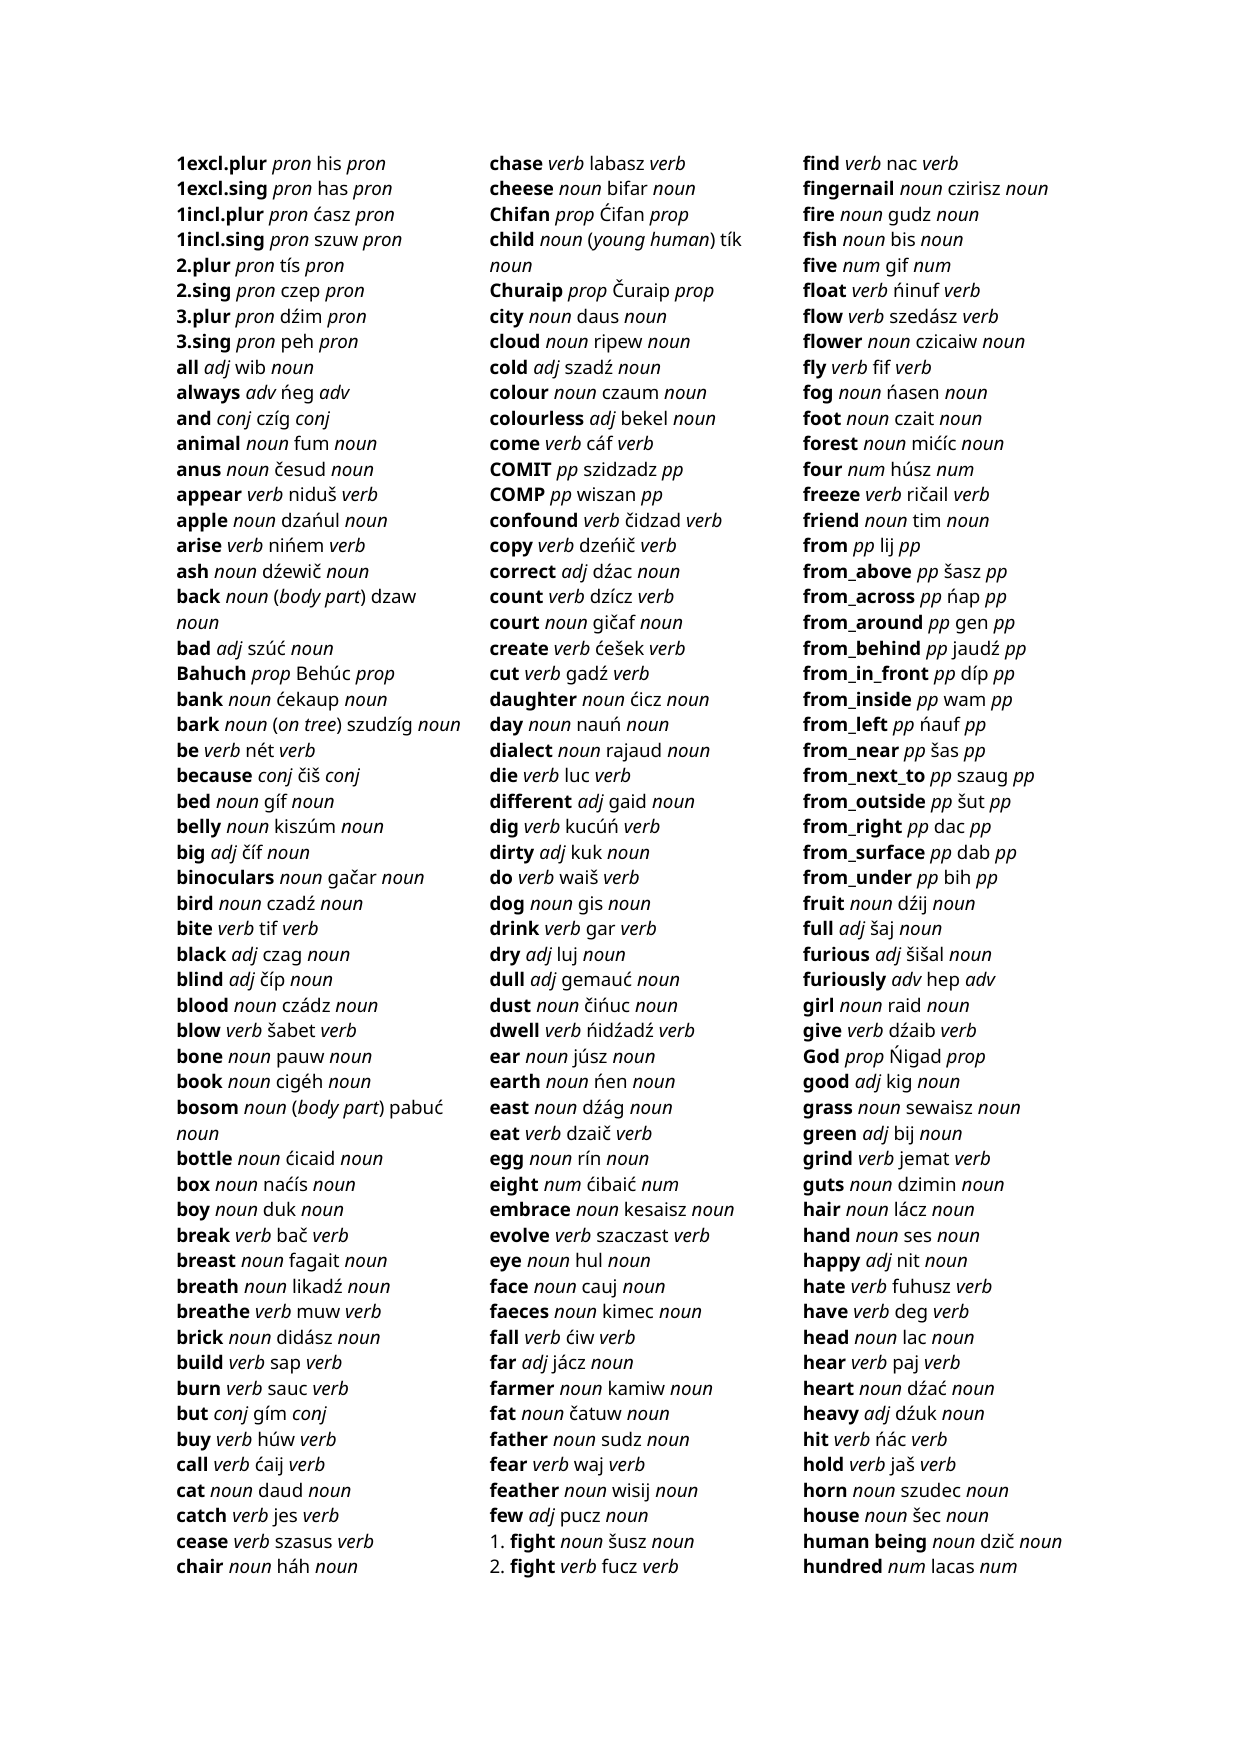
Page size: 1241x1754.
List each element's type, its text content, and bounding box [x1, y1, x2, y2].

text cloud noun ripew noun [489, 329, 777, 354]
text all adj wib noun [176, 354, 463, 380]
text copy verb dzeńič verb [489, 533, 777, 558]
text colourless adj bekel noun [489, 405, 777, 431]
text breast noun fagait noun [176, 1247, 463, 1273]
text eight num ćibaić num [489, 1171, 777, 1196]
text heavy adj dźuk noun [803, 1401, 1090, 1426]
text chase verb labasz verb [489, 150, 777, 176]
text and conj czíg conj [176, 405, 463, 431]
text fall verb ćiw verb [489, 1324, 777, 1349]
text dull adj gemauć noun [489, 967, 777, 992]
text day noun nauń noun [489, 711, 777, 737]
text horn noun szudec noun [803, 1477, 1090, 1503]
text 2.plur pron tís pron [176, 252, 463, 278]
text hand noun ses noun [803, 1222, 1090, 1247]
text faeces noun kimec noun [489, 1298, 777, 1324]
text 3.sing pron peh pron [176, 329, 463, 354]
text cat noun daud noun [176, 1477, 463, 1503]
text from_surface pp dab pp [803, 839, 1090, 864]
text bite verb tif verb [176, 916, 463, 941]
text furiously adv hep adv [803, 967, 1090, 992]
text earth noun ńen noun [489, 1069, 777, 1094]
text hold verb jaš verb [803, 1452, 1090, 1477]
text Bahuch prop Behúc prop [176, 660, 463, 686]
text count verb dzícz verb [489, 584, 777, 609]
text but conj gím conj [176, 1401, 463, 1426]
text fingernail noun czirisz noun [803, 176, 1090, 201]
text fly verb fif verb [803, 354, 1090, 380]
text God prop Ńigad prop [803, 1043, 1090, 1069]
text bottle noun ćicaid noun [176, 1145, 463, 1171]
text evolve verb szaczast verb [489, 1222, 777, 1247]
text fear verb waj verb [489, 1452, 777, 1477]
text furious adj šišal noun [803, 941, 1090, 967]
text from_above pp šasz pp [803, 558, 1090, 584]
text bird noun czadź noun [176, 890, 463, 916]
text float verb ńinuf verb [803, 278, 1090, 303]
text Chifan prop Ćifan prop [489, 201, 777, 227]
text 3.plur pron dźim pron [176, 303, 463, 329]
text hate verb fuhusz verb [803, 1273, 1090, 1298]
text belly noun kiszúm noun [176, 813, 463, 839]
text hundred num lacas num [803, 1554, 1090, 1579]
text cheese noun bifar noun [489, 176, 777, 201]
text from_around pp gen pp [803, 609, 1090, 635]
text from_across pp ńap pp [803, 584, 1090, 609]
text human being noun dzič noun [803, 1528, 1090, 1554]
text hit verb ńác verb [803, 1426, 1090, 1452]
text die verb luc verb [489, 762, 777, 788]
text dry adj luj noun [489, 941, 777, 967]
text breathe verb muw verb [176, 1298, 463, 1324]
text binoculars noun gačar noun [176, 864, 463, 890]
text appear verb niduš verb [176, 482, 463, 507]
text ash noun dźewič noun [176, 558, 463, 584]
text green adj bij noun [803, 1120, 1090, 1145]
text dig verb kucúń verb [489, 813, 777, 839]
text 2. fight verb fucz verb [489, 1554, 777, 1579]
text box noun naćís noun [176, 1171, 463, 1196]
text cease verb szasus verb [176, 1528, 463, 1554]
text dog noun gis noun [489, 890, 777, 916]
text face noun cauj noun [489, 1273, 777, 1298]
text back noun (body part) dzaw noun [176, 584, 463, 635]
text blood noun czádz noun [176, 992, 463, 1018]
text cold adj szadź noun [489, 354, 777, 380]
text dwell verb ńidźadź verb [489, 1018, 777, 1043]
text 1excl.plur pron his pron [176, 150, 463, 176]
text anus noun česud noun [176, 456, 463, 482]
text four num húsz num [803, 456, 1090, 482]
text feather noun wisij noun [489, 1477, 777, 1503]
text bed noun gíf noun [176, 788, 463, 813]
text big adj číf noun [176, 839, 463, 864]
text child noun (young human) tík noun [489, 227, 777, 278]
text dust noun čińuc noun [489, 992, 777, 1018]
text create verb ćešek verb [489, 635, 777, 660]
text far adj jácz noun [489, 1349, 777, 1375]
text book noun cigéh noun [176, 1069, 463, 1094]
text grind verb jemat verb [803, 1145, 1090, 1171]
text few adj pucz noun [489, 1503, 777, 1528]
text animal noun fum noun [176, 431, 463, 456]
text 2.sing pron czep pron [176, 278, 463, 303]
text court noun gičaf noun [489, 609, 777, 635]
text COMIT pp szidzadz pp [489, 456, 777, 482]
text east noun dźág noun [489, 1094, 777, 1120]
text egg noun rín noun [489, 1145, 777, 1171]
text fruit noun dźij noun [803, 890, 1090, 916]
text colour noun czaum noun [489, 380, 777, 405]
text come verb cáf verb [489, 431, 777, 456]
text different adj gaid noun [489, 788, 777, 813]
text blind adj číp noun [176, 967, 463, 992]
text foot noun czait noun [803, 405, 1090, 431]
text from pp lij pp [803, 533, 1090, 558]
text from_in_front pp díp pp [803, 660, 1090, 686]
text from_right pp dac pp [803, 813, 1090, 839]
text have verb deg verb [803, 1298, 1090, 1324]
text hear verb paj verb [803, 1349, 1090, 1375]
text build verb sap verb [176, 1349, 463, 1375]
text drink verb gar verb [489, 916, 777, 941]
text give verb dźaib verb [803, 1018, 1090, 1043]
text confound verb čidzad verb [489, 507, 777, 533]
text 1excl.sing pron has pron [176, 176, 463, 201]
text embrace noun kesaisz noun [489, 1196, 777, 1222]
text breath noun likadź noun [176, 1273, 463, 1298]
text forest noun mićíc noun [803, 431, 1090, 456]
text from_next_to pp szaug pp [803, 762, 1090, 788]
text from_outside pp šut pp [803, 788, 1090, 813]
text bank noun ćekaup noun [176, 686, 463, 711]
text flow verb szedász verb [803, 303, 1090, 329]
text be verb nét verb [176, 737, 463, 762]
text heart noun dźać noun [803, 1375, 1090, 1401]
text catch verb jes verb [176, 1503, 463, 1528]
text eye noun hul noun [489, 1247, 777, 1273]
text arise verb nińem verb [176, 533, 463, 558]
text buy verb húw verb [176, 1426, 463, 1452]
text call verb ćaij verb [176, 1452, 463, 1477]
text daughter noun ćicz noun [489, 686, 777, 711]
text father noun sudz noun [489, 1426, 777, 1452]
text dialect noun rajaud noun [489, 737, 777, 762]
text from_under pp bih pp [803, 864, 1090, 890]
text bad adj szúć noun [176, 635, 463, 660]
text bark noun (on tree) szudzíg noun [176, 711, 463, 737]
text happy adj nit noun [803, 1247, 1090, 1273]
text bosom noun (body part) pabuć noun [176, 1094, 463, 1145]
text cut verb gadź verb [489, 660, 777, 686]
text fog noun ńasen noun [803, 380, 1090, 405]
text black adj czag noun [176, 941, 463, 967]
text fat noun čatuw noun [489, 1401, 777, 1426]
text blow verb šabet verb [176, 1018, 463, 1043]
text COMP pp wiszan pp [489, 482, 777, 507]
text city noun daus noun [489, 303, 777, 329]
text house noun šec noun [803, 1503, 1090, 1528]
text because conj čiš conj [176, 762, 463, 788]
text 1incl.sing pron szuw pron [176, 227, 463, 252]
text correct adj dźac noun [489, 558, 777, 584]
text flower noun czicaiw noun [803, 329, 1090, 354]
text guts noun dzimin noun [803, 1171, 1090, 1196]
text grass noun sewaisz noun [803, 1094, 1090, 1120]
text farmer noun kamiw noun [489, 1375, 777, 1401]
text chair noun háh noun [176, 1554, 463, 1579]
text 1. fight noun šusz noun [489, 1528, 777, 1554]
text good adj kig noun [803, 1069, 1090, 1094]
text friend noun tim noun [803, 507, 1090, 533]
text 1incl.plur pron ćasz pron [176, 201, 463, 227]
text hair noun lácz noun [803, 1196, 1090, 1222]
text burn verb sauc verb [176, 1375, 463, 1401]
text Churaip prop Čuraip prop [489, 278, 777, 303]
text fish noun bis noun [803, 227, 1090, 252]
text from_behind pp jaudź pp [803, 635, 1090, 660]
text dirty adj kuk noun [489, 839, 777, 864]
text girl noun raid noun [803, 992, 1090, 1018]
text boy noun duk noun [176, 1196, 463, 1222]
text from_inside pp wam pp [803, 686, 1090, 711]
text from_near pp šas pp [803, 737, 1090, 762]
text ear noun júsz noun [489, 1043, 777, 1069]
text break verb bač verb [176, 1222, 463, 1247]
text eat verb dzaič verb [489, 1120, 777, 1145]
text five num gif num [803, 252, 1090, 278]
text bone noun pauw noun [176, 1043, 463, 1069]
text apple noun dzańul noun [176, 507, 463, 533]
text do verb waiš verb [489, 864, 777, 890]
text fire noun gudz noun [803, 201, 1090, 227]
text from_left pp ńauf pp [803, 711, 1090, 737]
text head noun lac noun [803, 1324, 1090, 1349]
text always adv ńeg adv [176, 380, 463, 405]
text find verb nac verb [803, 150, 1090, 176]
text brick noun didász noun [176, 1324, 463, 1349]
text freeze verb ričail verb [803, 482, 1090, 507]
text full adj šaj noun [803, 916, 1090, 941]
